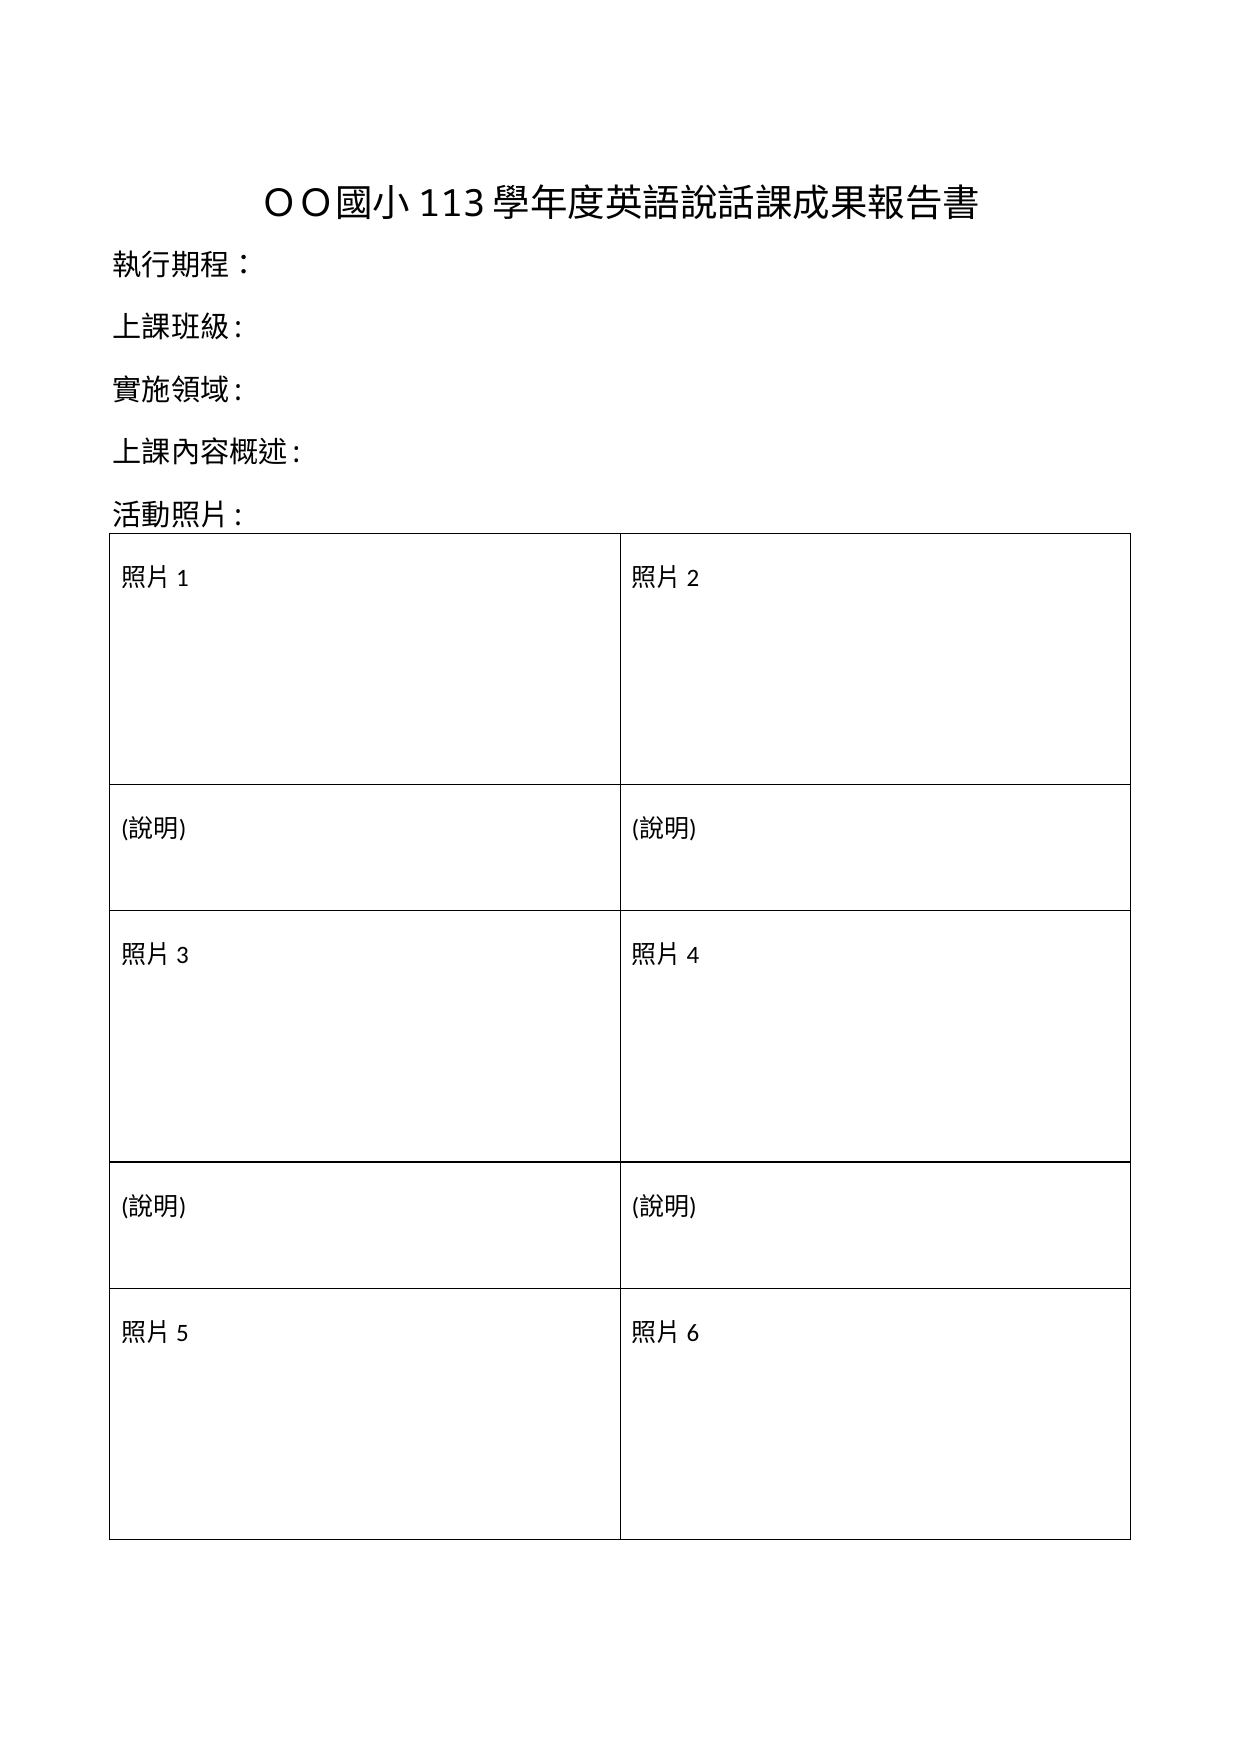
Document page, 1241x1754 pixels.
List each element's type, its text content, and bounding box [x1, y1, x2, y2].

text ＯＯ國小113學年度英語說話課成果報告書 [112, 158, 1128, 221]
table_cell 照片5 [110, 1289, 620, 1538]
text 執行期程： [112, 221, 1128, 283]
text 活動照片: [112, 471, 1128, 533]
table_cell (說明) [110, 1163, 620, 1287]
text 上課班級: [112, 283, 1128, 346]
table_cell (說明) [621, 785, 1130, 910]
text 實施領域: [112, 346, 1128, 408]
table_cell 照片3 [110, 911, 620, 1161]
table_cell (說明) [110, 785, 620, 910]
table_cell 照片4 [621, 911, 1130, 1161]
table_header 照片1 [110, 534, 620, 784]
table_header 照片2 [621, 534, 1130, 784]
text 上課內容概述: [112, 408, 1128, 471]
table_cell 照片6 [621, 1289, 1130, 1538]
table_cell (說明) [621, 1163, 1130, 1287]
